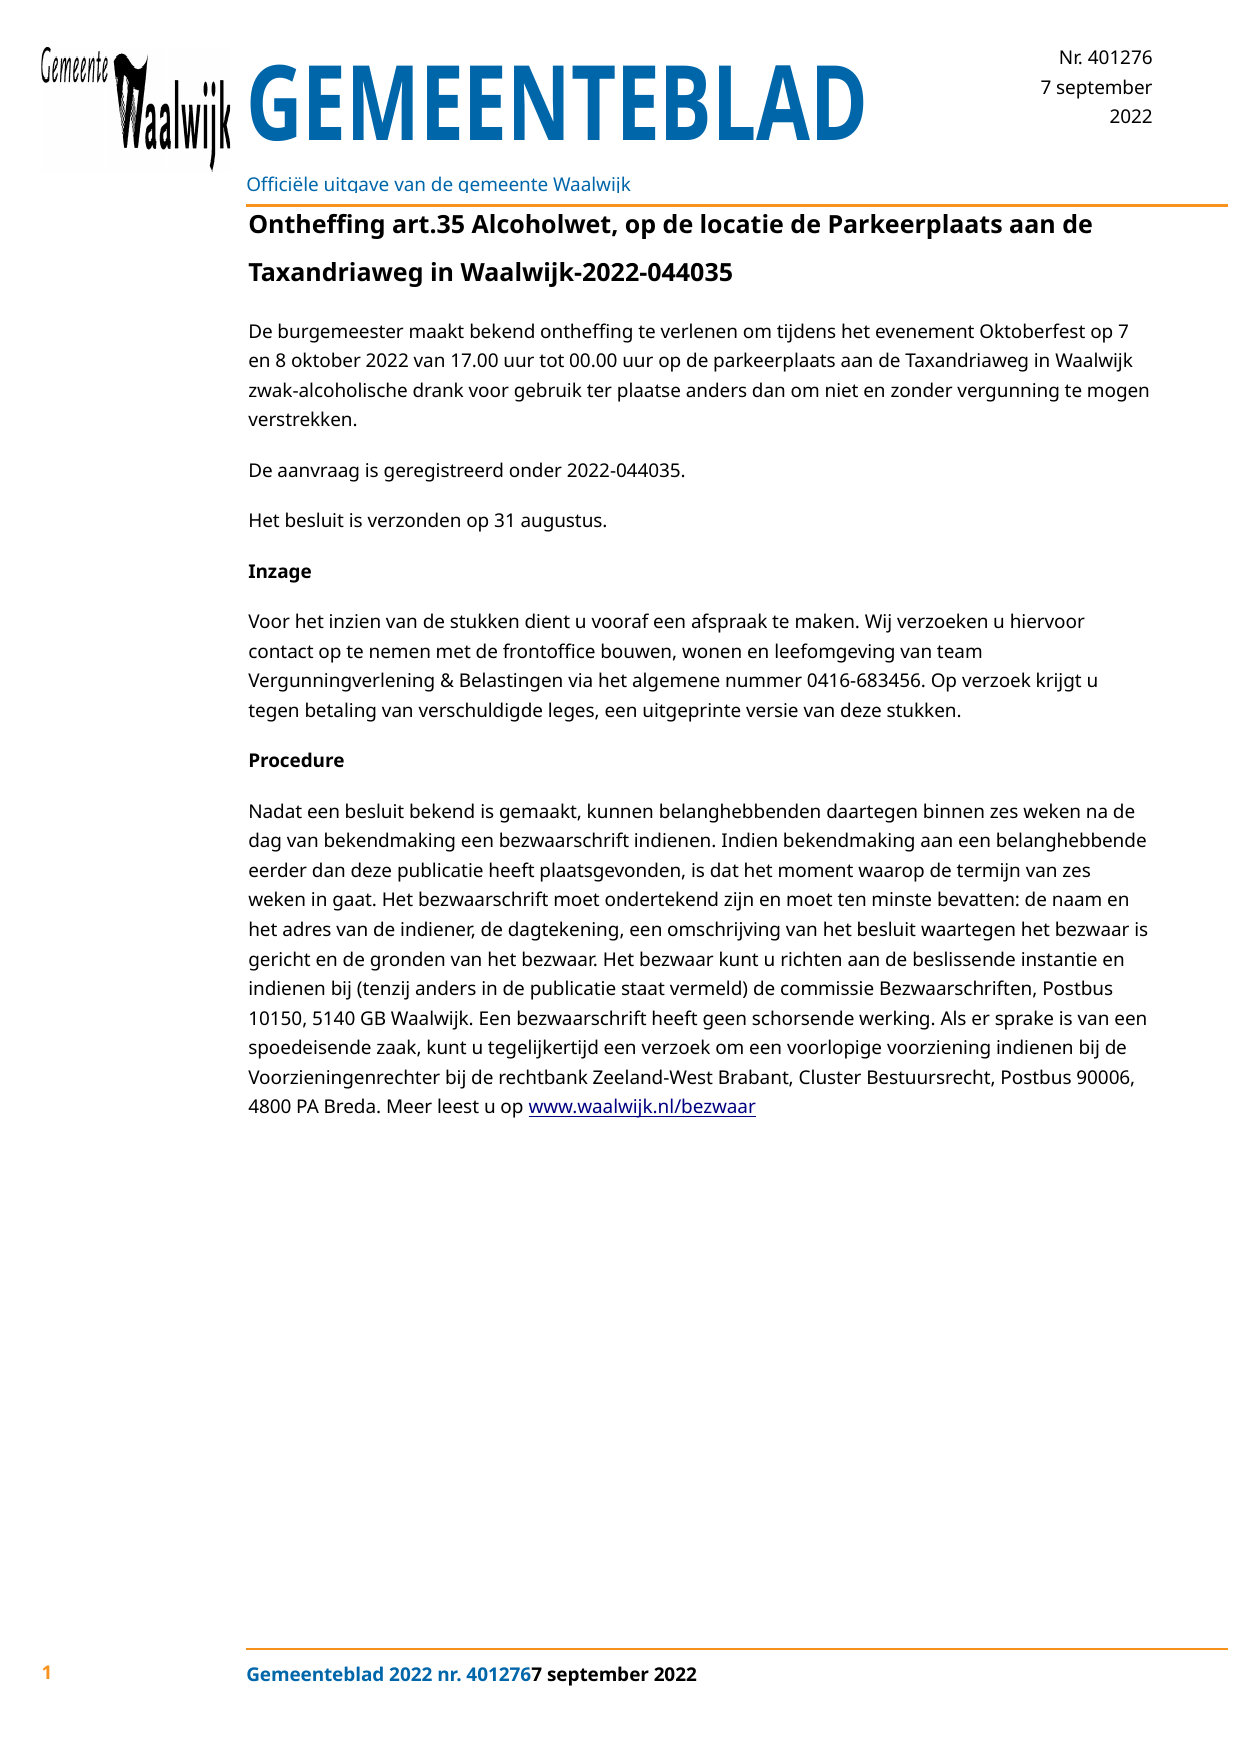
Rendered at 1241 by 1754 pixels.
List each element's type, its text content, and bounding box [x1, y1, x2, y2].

text De burgemeester maakt bekend ontheffing te verlenen om tijdens het evenement Oktoberfest op 7 en 8 oktober 2022 van 17.00 uur tot 00.00 uur op de parkeerplaats aan de Taxandriaweg in Waalwijk zwak-alcoholische drank voor gebruik ter plaatse anders dan om niet en zonder vergunning te mogen verstrekken. [248, 318, 1152, 432]
text Het besluit is verzonden op 31 augustus. [248, 507, 1152, 533]
text De aanvraag is geregistreerd onder 2022-044035. [248, 457, 1152, 483]
text Nadat een besluit bekend is gemaakt, kunnen belanghebbenden daartegen binnen zes weken na de dag van bekendmaking een bezwaarschrift indienen. Indien bekendmaking aan een belanghebbende eerder dan deze publicatie heeft plaatsgevonden, is dat het moment waarop de termijn van zes weken in gaat. Het bezwaarschrift moet ondertekend zijn en moet ten minste bevatten: de naam en het adres van de indiener, de dagtekening, een omschrijving van het besluit waartegen het bezwaar is gericht en de gronden van het bezwaar. Het bezwaar kunt u richten aan de beslissende instantie en indienen bij (tenzij anders in de publicatie staat vermeld) de commissie Bezwaarschriften, Postbus 10150, 5140 GB Waalwijk. Een bezwaarschrift heeft geen schorsende werking. Als er sprake is van een spoedeisende zaak, kunt u tegelijkertijd een verzoek om een voorlopige voorziening indienen bij de Voorzieningenrechter bij de rechtbank Zeeland-West Brabant, Cluster Bestuursrecht, Postbus 90006, 4800 PA Breda. Meer leest u op www.waalwijk.nl/bezwaar [248, 798, 1152, 1119]
text Voor het inzien van de stukken dient u vooraf een afspraak te maken. Wij verzoeken u hiervoor contact op te nemen met de frontoffice bouwen, wonen en leefomgeving van team Vergunningverlening & Belastingen via het algemene nummer 0416-683456. Op verzoek krijgt u tegen betaling van verschuldigde leges, een uitgeprinte versie van deze stukken. [248, 608, 1152, 723]
text Procedure [248, 747, 1152, 773]
picture [41, 47, 231, 172]
text Ontheffing art.35 Alcoholwet, op de locatie de Parkeerplaats aan de Taxandriaweg in Waalwijk-2022-044035 [248, 207, 1152, 288]
text Inzage [248, 558, 1152, 584]
